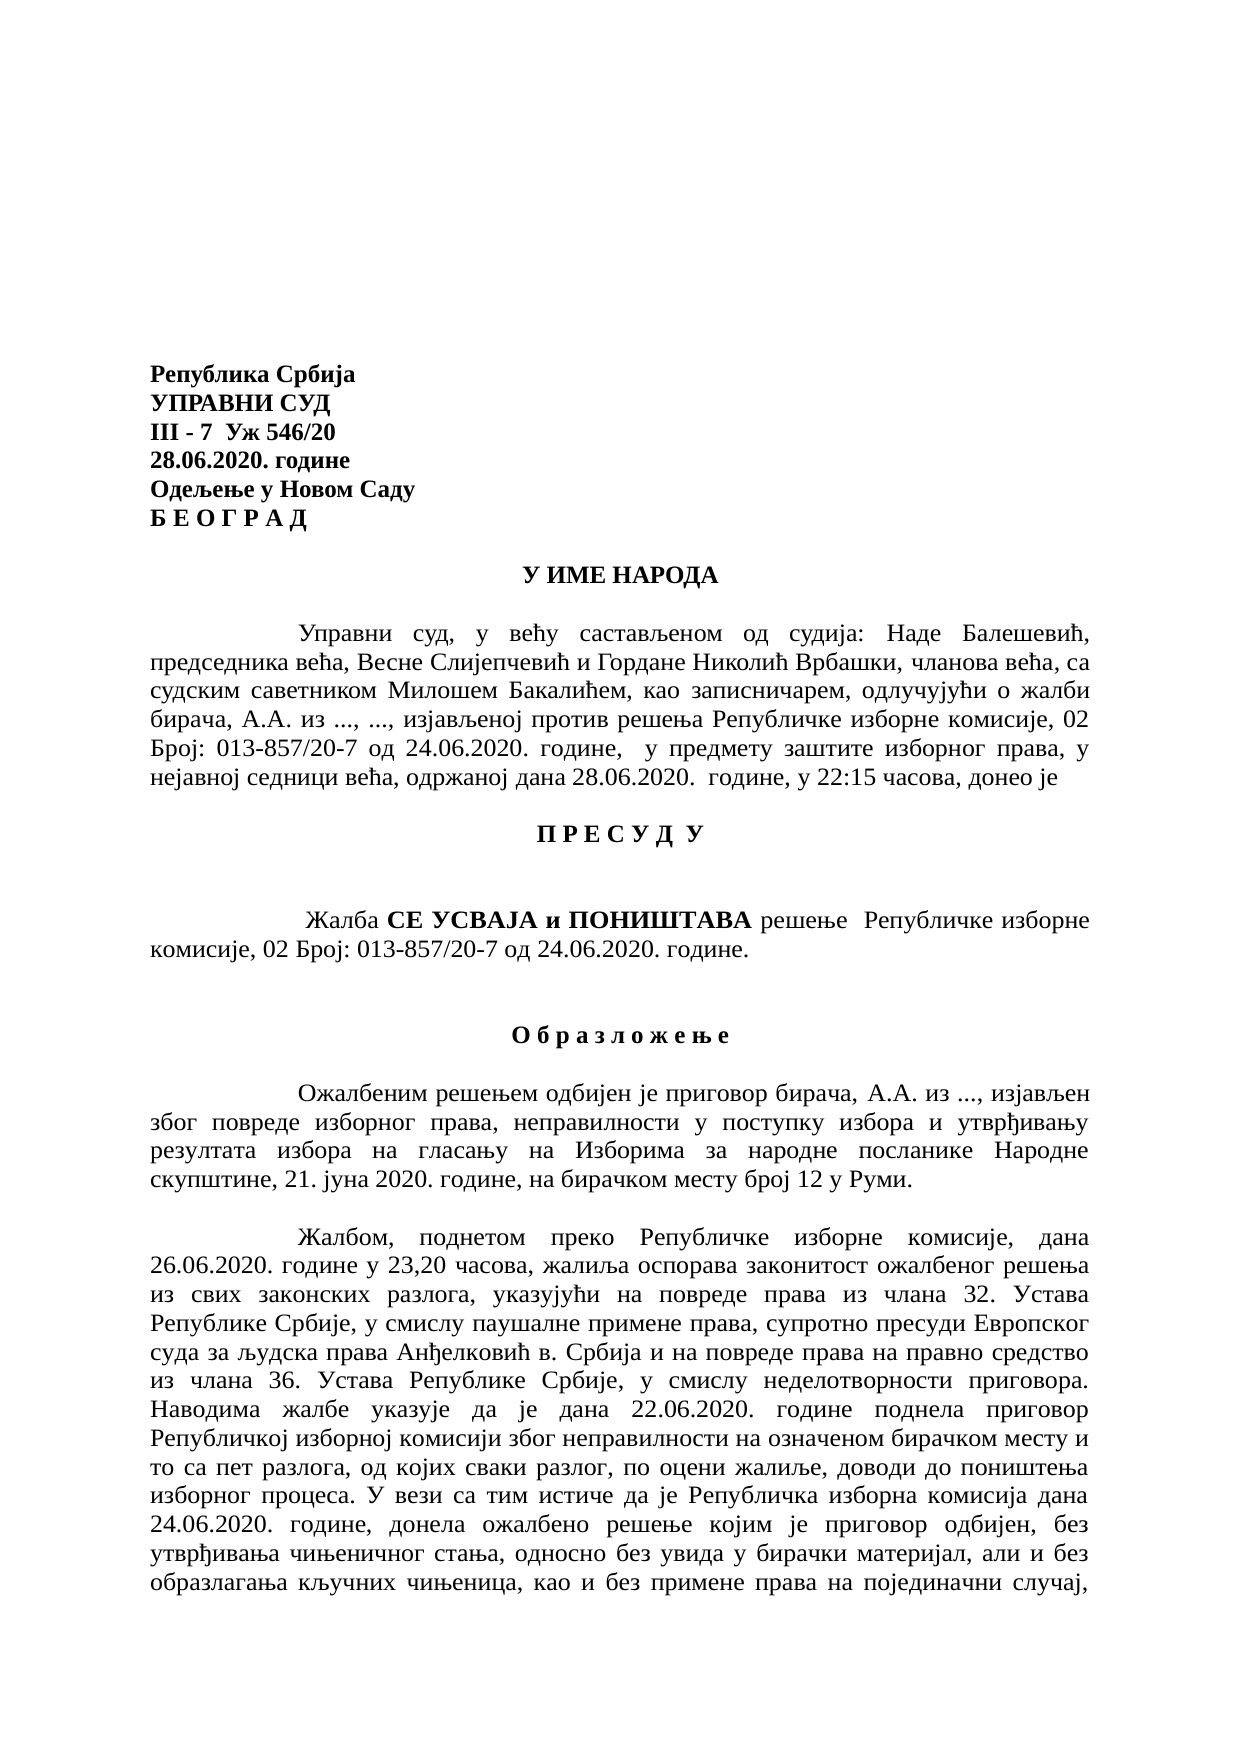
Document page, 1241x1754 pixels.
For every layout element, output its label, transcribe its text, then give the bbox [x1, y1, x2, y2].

text У ИМЕ НАРОДА [150, 560, 1090, 589]
text О б р а з л о ж е њ е [150, 1020, 1090, 1049]
text УПРАВНИ СУД [150, 388, 1090, 417]
text Република Србија [150, 148, 1090, 388]
text Одељење у Новом Саду [150, 474, 1090, 503]
text Управни суд, у већу састављеном од судија: Наде Балешевић, председника већа, Весне Слијепчевић и Гордане Николић Врбашки, чланова већа, са судским саветником Милошем Бакалићем, као записничарем, одлучујући о жалби бирача, А.А. из ..., ..., изјављеној против решења Републичке изборне комисије, 02 Број: 013-857/20-7 од 24.06.2020. године, у предмету заштите изборног права, у нејавној седници већа, одржаној дана 28.06.2020. године, у 22:15 часова, донео је [150, 618, 1090, 790]
text П Р Е С У Д У [150, 819, 1090, 848]
text III - 7 Уж 546/20 [150, 417, 1090, 445]
text Жалбом, поднетом преко Републичке изборне комисије, дана 26.06.2020. године у 23,20 часова, жалиља оспорава законитост ожалбеног решења из свих законских разлога, указујући на повреде права из члана 32. Устава Републике Србије, у смислу паушалне примене права, супротно пресуди Европског суда за људска права Анђелковић в. Србија и на повреде права на правно средство из члана 36. Устава Републике Србије, у смислу неделотворности приговора. Наводима жалбе указује да је дана 22.06.2020. године поднела приговор Републичкој изборној комисији због неправилности на означеном бирачком месту и то са пет разлога, од којих сваки разлог, по оцени жалиље, доводи до поништења изборног процеса. У вези са тим истиче да је Републичка изборна комисија дана 24.06.2020. године, донела ожалбено решење којим је приговор одбијен, без утврђивања чињеничног стања, односно без увида у бирачки материјал, али и без образлагања кључних чињеница, као и без примене права на појединачни случај, [150, 1222, 1090, 1595]
text Жалба СЕ УСВАЈА и ПОНИШТАВА решење Републичке изборне комисије, 02 Број: 013-857/20-7 од 24.06.2020. године. [150, 905, 1090, 963]
text Б Е О Г Р А Д [150, 503, 1090, 532]
text 28.06.2020. године [150, 445, 1090, 474]
text Ожалбеним решењем одбијен је приговор бирача, А.А. из ..., изјављен због повреде изборног права, неправилности у поступку избора и утврђивању резултата избора на гласању на Изборима за народне посланике Народне скупштине, 21. јуна 2020. године, на бирачком месту број 12 у Руми. [150, 1078, 1090, 1193]
